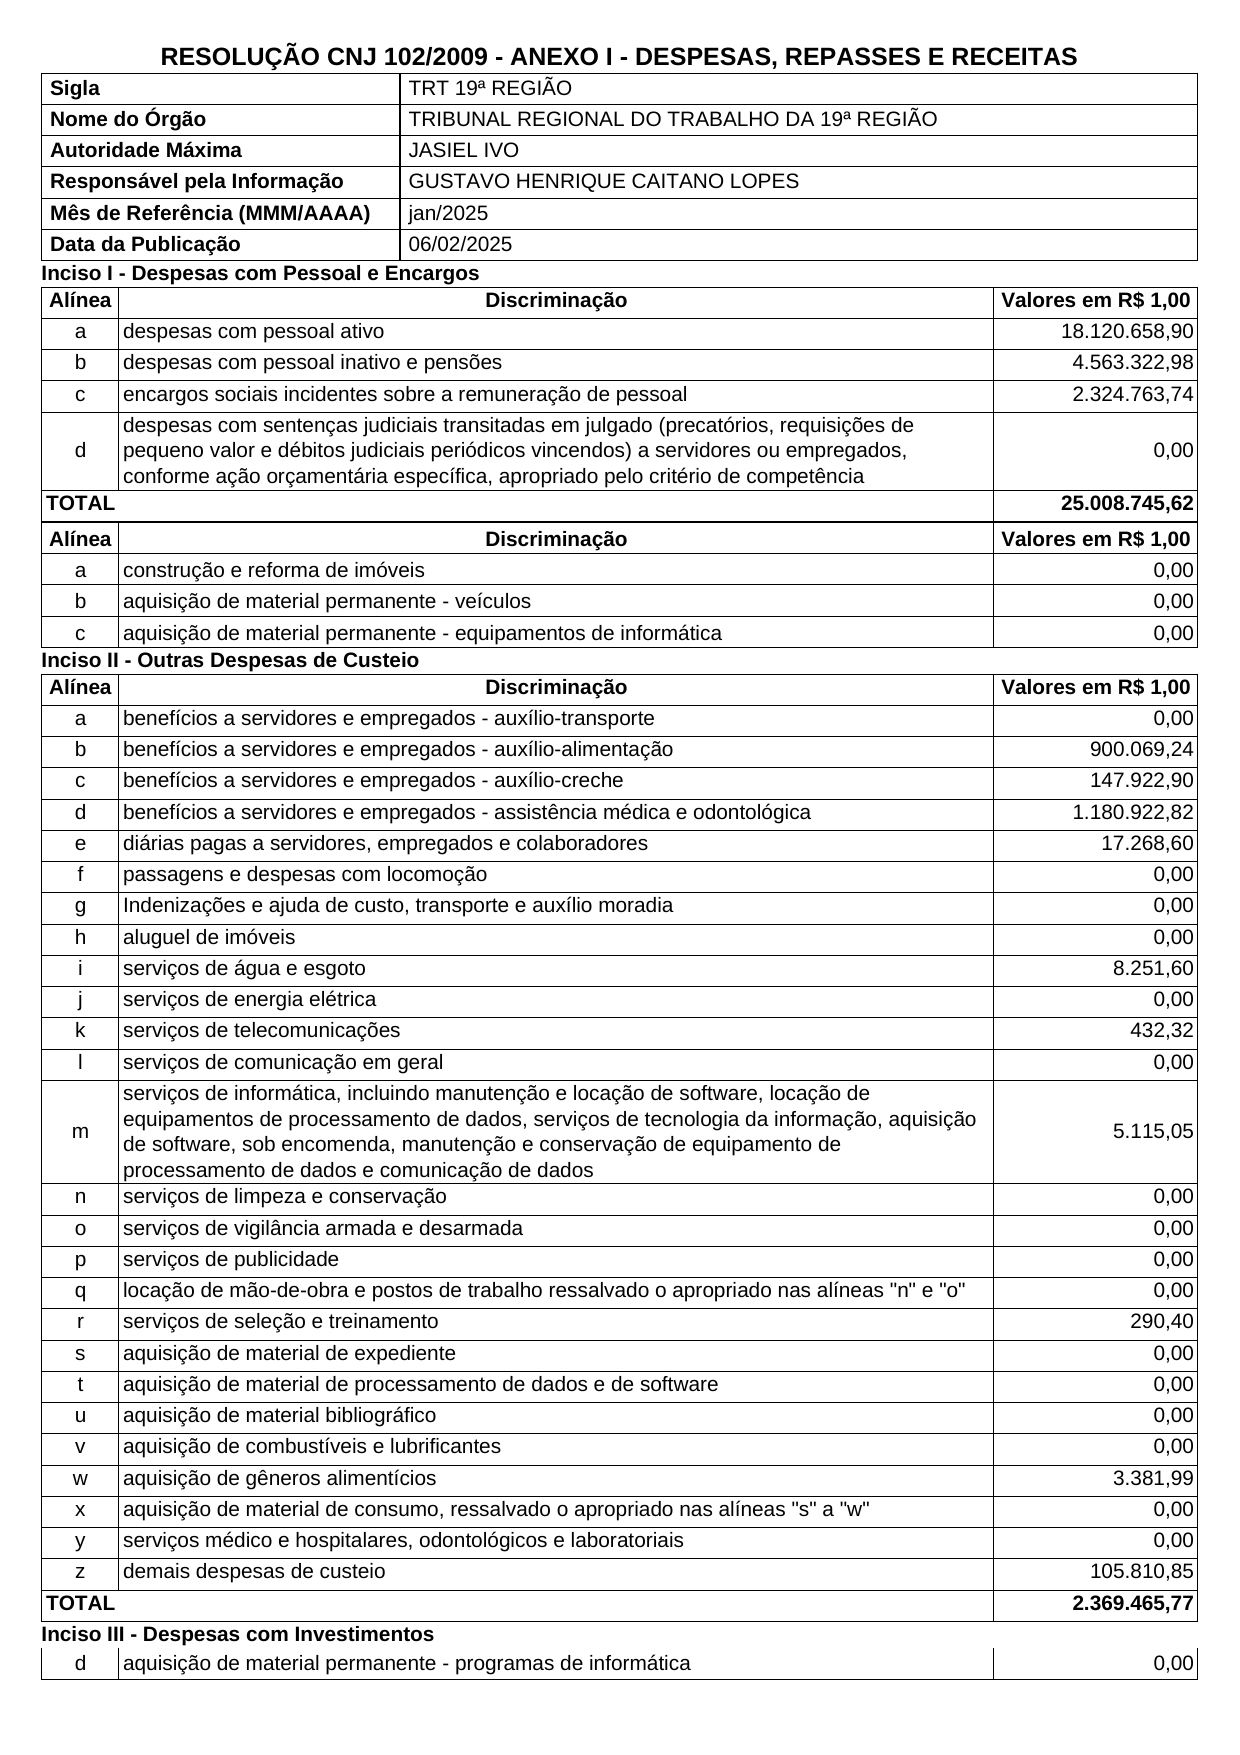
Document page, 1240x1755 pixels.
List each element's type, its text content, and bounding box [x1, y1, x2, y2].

table_cell despesas com sentenças judiciais transitadas em julgado (precatórios, requisições de pequeno valor e débitos judiciais periódicos vincendos) a servidores ou empregados, conforme ação orçamentária específica, apropriado pelo critério de competência [119, 413, 993, 489]
table_cell serviços de telecomunicações [119, 1018, 993, 1048]
table_cell 17.268,60 [994, 831, 1197, 861]
table_cell m [42, 1081, 118, 1183]
table_cell q [42, 1278, 118, 1308]
table_cell 0,00 [994, 1247, 1197, 1277]
table_cell Nome do Órgão [42, 105, 399, 135]
table_cell serviços de água e esgoto [119, 956, 993, 986]
table_cell 0,00 [994, 1372, 1197, 1402]
table_cell p [42, 1247, 118, 1277]
table_cell 0,00 [994, 1528, 1197, 1558]
table_cell passagens e despesas com locomoção [119, 862, 993, 892]
table_cell despesas com pessoal inativo e pensões [119, 350, 993, 380]
table_cell 290,40 [994, 1309, 1197, 1339]
table_cell 0,00 [994, 1341, 1197, 1371]
table_cell b [42, 585, 118, 616]
table_cell aquisição de material de processamento de dados e de software [119, 1372, 993, 1402]
table_cell serviços de comunicação em geral [119, 1050, 993, 1080]
table_cell c [42, 381, 118, 412]
table_cell x [42, 1497, 118, 1527]
table_cell 147.922,90 [994, 768, 1197, 798]
table_cell a [42, 319, 118, 349]
table_cell serviços de vigilância armada e desarmada [119, 1216, 993, 1246]
table_cell 0,00 [994, 706, 1197, 736]
table_cell 8.251,60 [994, 956, 1197, 986]
table_cell 1.180.922,82 [994, 800, 1197, 830]
text RESOLUÇÃO CNJ 102/2009 - ANEXO I - DESPESAS, REPASSES E RECEITAS [42, 42, 1078, 70]
table_cell b [42, 350, 118, 380]
table_cell serviços de energia elétrica [119, 987, 993, 1017]
table_cell n [42, 1184, 118, 1214]
table_cell i [42, 956, 118, 986]
table_cell TOTAL [42, 1591, 993, 1621]
table_cell serviços de informática, incluindo manutenção e locação de software, locação de equipamentos de processamento de dados, serviços de tecnologia da informação, aquisição de software, sob encomenda, manutenção e conservação de equipamento de processamento de dados e comunicação de dados [119, 1081, 993, 1183]
table_header Valores em R$ 1,00 [994, 288, 1197, 318]
table_cell d [42, 800, 118, 830]
table_cell 105.810,85 [994, 1559, 1197, 1589]
table_cell o [42, 1216, 118, 1246]
table_header d [42, 1648, 118, 1679]
table_header Alínea [42, 288, 118, 318]
table_cell y [42, 1528, 118, 1558]
table_cell 0,00 [994, 1184, 1197, 1214]
table_header Alínea [42, 675, 118, 705]
table_header aquisição de material permanente - programas de informática [119, 1648, 993, 1679]
table_cell Autoridade Máxima [42, 136, 399, 166]
table_cell Responsável pela Informação [42, 167, 399, 197]
table_cell benefícios a servidores e empregados - auxílio-transporte [119, 706, 993, 736]
table_cell encargos sociais incidentes sobre a remuneração de pessoal [119, 381, 993, 412]
table_cell 18.120.658,90 [994, 319, 1197, 349]
table_header Valores em R$ 1,00 [994, 523, 1197, 553]
table_cell 0,00 [994, 925, 1197, 955]
table_cell f [42, 862, 118, 892]
table_cell l [42, 1050, 118, 1080]
table_cell despesas com pessoal ativo [119, 319, 993, 349]
table_cell 0,00 [994, 1434, 1197, 1464]
table_header Valores em R$ 1,00 [994, 675, 1197, 705]
table_cell a [42, 706, 118, 736]
table_cell a [42, 554, 118, 584]
table_header Discriminação [119, 288, 993, 318]
table_header 0,00 [994, 1648, 1197, 1679]
table_cell 0,00 [994, 862, 1197, 892]
table_cell aquisição de material bibliográfico [119, 1403, 993, 1433]
table_cell 0,00 [994, 893, 1197, 923]
text Inciso III - Despesas com Investimentos [41, 1622, 1078, 1646]
table_cell aquisição de material de consumo, ressalvado o apropriado nas alíneas "s" a "w" [119, 1497, 993, 1527]
table_header TRT 19ª REGIÃO [401, 74, 1197, 104]
table_cell u [42, 1403, 118, 1433]
table_cell Indenizações e ajuda de custo, transporte e auxílio moradia [119, 893, 993, 923]
table_cell 0,00 [994, 413, 1197, 489]
table_cell 2.324.763,74 [994, 381, 1197, 412]
table_cell 900.069,24 [994, 737, 1197, 767]
table_cell JASIEL IVO [401, 136, 1197, 166]
table_cell serviços de publicidade [119, 1247, 993, 1277]
table_cell benefícios a servidores e empregados - auxílio-creche [119, 768, 993, 798]
table_cell 0,00 [994, 1216, 1197, 1246]
table_cell 0,00 [994, 617, 1197, 647]
table_cell Mês de Referência (MMM/AAAA) [42, 199, 399, 229]
table_cell aluguel de imóveis [119, 925, 993, 955]
table_cell aquisição de combustíveis e lubrificantes [119, 1434, 993, 1464]
table_cell 0,00 [994, 585, 1197, 616]
table_cell c [42, 768, 118, 798]
table_cell 06/02/2025 [401, 230, 1197, 260]
table_cell aquisição de material permanente - equipamentos de informática [119, 617, 993, 647]
table_cell benefícios a servidores e empregados - assistência médica e odontológica [119, 800, 993, 830]
table_cell aquisição de gêneros alimentícios [119, 1466, 993, 1496]
table_cell d [42, 413, 118, 489]
table_cell benefícios a servidores e empregados - auxílio-alimentação [119, 737, 993, 767]
table_cell demais despesas de custeio [119, 1559, 993, 1589]
table_cell 0,00 [994, 1278, 1197, 1308]
table_cell 3.381,99 [994, 1466, 1197, 1496]
text Inciso I - Despesas com Pessoal e Encargos [41, 261, 1078, 285]
table_cell construção e reforma de imóveis [119, 554, 993, 584]
table_cell aquisição de material de expediente [119, 1341, 993, 1371]
table_cell 25.008.745,62 [994, 491, 1197, 521]
table_cell 432,32 [994, 1018, 1197, 1048]
table_cell k [42, 1018, 118, 1048]
table_cell 0,00 [994, 1050, 1197, 1080]
table_header Discriminação [119, 675, 993, 705]
table_cell 0,00 [994, 987, 1197, 1017]
table_cell 0,00 [994, 554, 1197, 584]
table_cell j [42, 987, 118, 1017]
table_cell 0,00 [994, 1403, 1197, 1433]
table_cell h [42, 925, 118, 955]
table_cell r [42, 1309, 118, 1339]
table_header Discriminação [119, 523, 993, 553]
table_header Alínea [42, 523, 118, 553]
table_cell w [42, 1466, 118, 1496]
table_cell jan/2025 [401, 199, 1197, 229]
table_cell GUSTAVO HENRIQUE CAITANO LOPES [401, 167, 1197, 197]
table_cell serviços de limpeza e conservação [119, 1184, 993, 1214]
table_cell g [42, 893, 118, 923]
table_cell e [42, 831, 118, 861]
table_cell aquisição de material permanente - veículos [119, 585, 993, 616]
table_cell diárias pagas a servidores, empregados e colaboradores [119, 831, 993, 861]
table_cell 4.563.322,98 [994, 350, 1197, 380]
table_cell c [42, 617, 118, 647]
table_cell TRIBUNAL REGIONAL DO TRABALHO DA 19ª REGIÃO [401, 105, 1197, 135]
table_cell b [42, 737, 118, 767]
table_cell 5.115,05 [994, 1081, 1197, 1183]
table_cell 0,00 [994, 1497, 1197, 1527]
table_cell 2.369.465,77 [994, 1591, 1197, 1621]
table_cell v [42, 1434, 118, 1464]
table_header Sigla [42, 74, 399, 104]
table_cell s [42, 1341, 118, 1371]
table_cell z [42, 1559, 118, 1589]
table_cell serviços médico e hospitalares, odontológicos e laboratoriais [119, 1528, 993, 1558]
table_cell serviços de seleção e treinamento [119, 1309, 993, 1339]
text Inciso II - Outras Despesas de Custeio [41, 648, 1078, 672]
table_cell Data da Publicação [42, 230, 399, 260]
table_cell locação de mão-de-obra e postos de trabalho ressalvado o apropriado nas alíneas "n" e "o" [119, 1278, 993, 1308]
table_cell t [42, 1372, 118, 1402]
table_cell TOTAL [42, 491, 993, 521]
